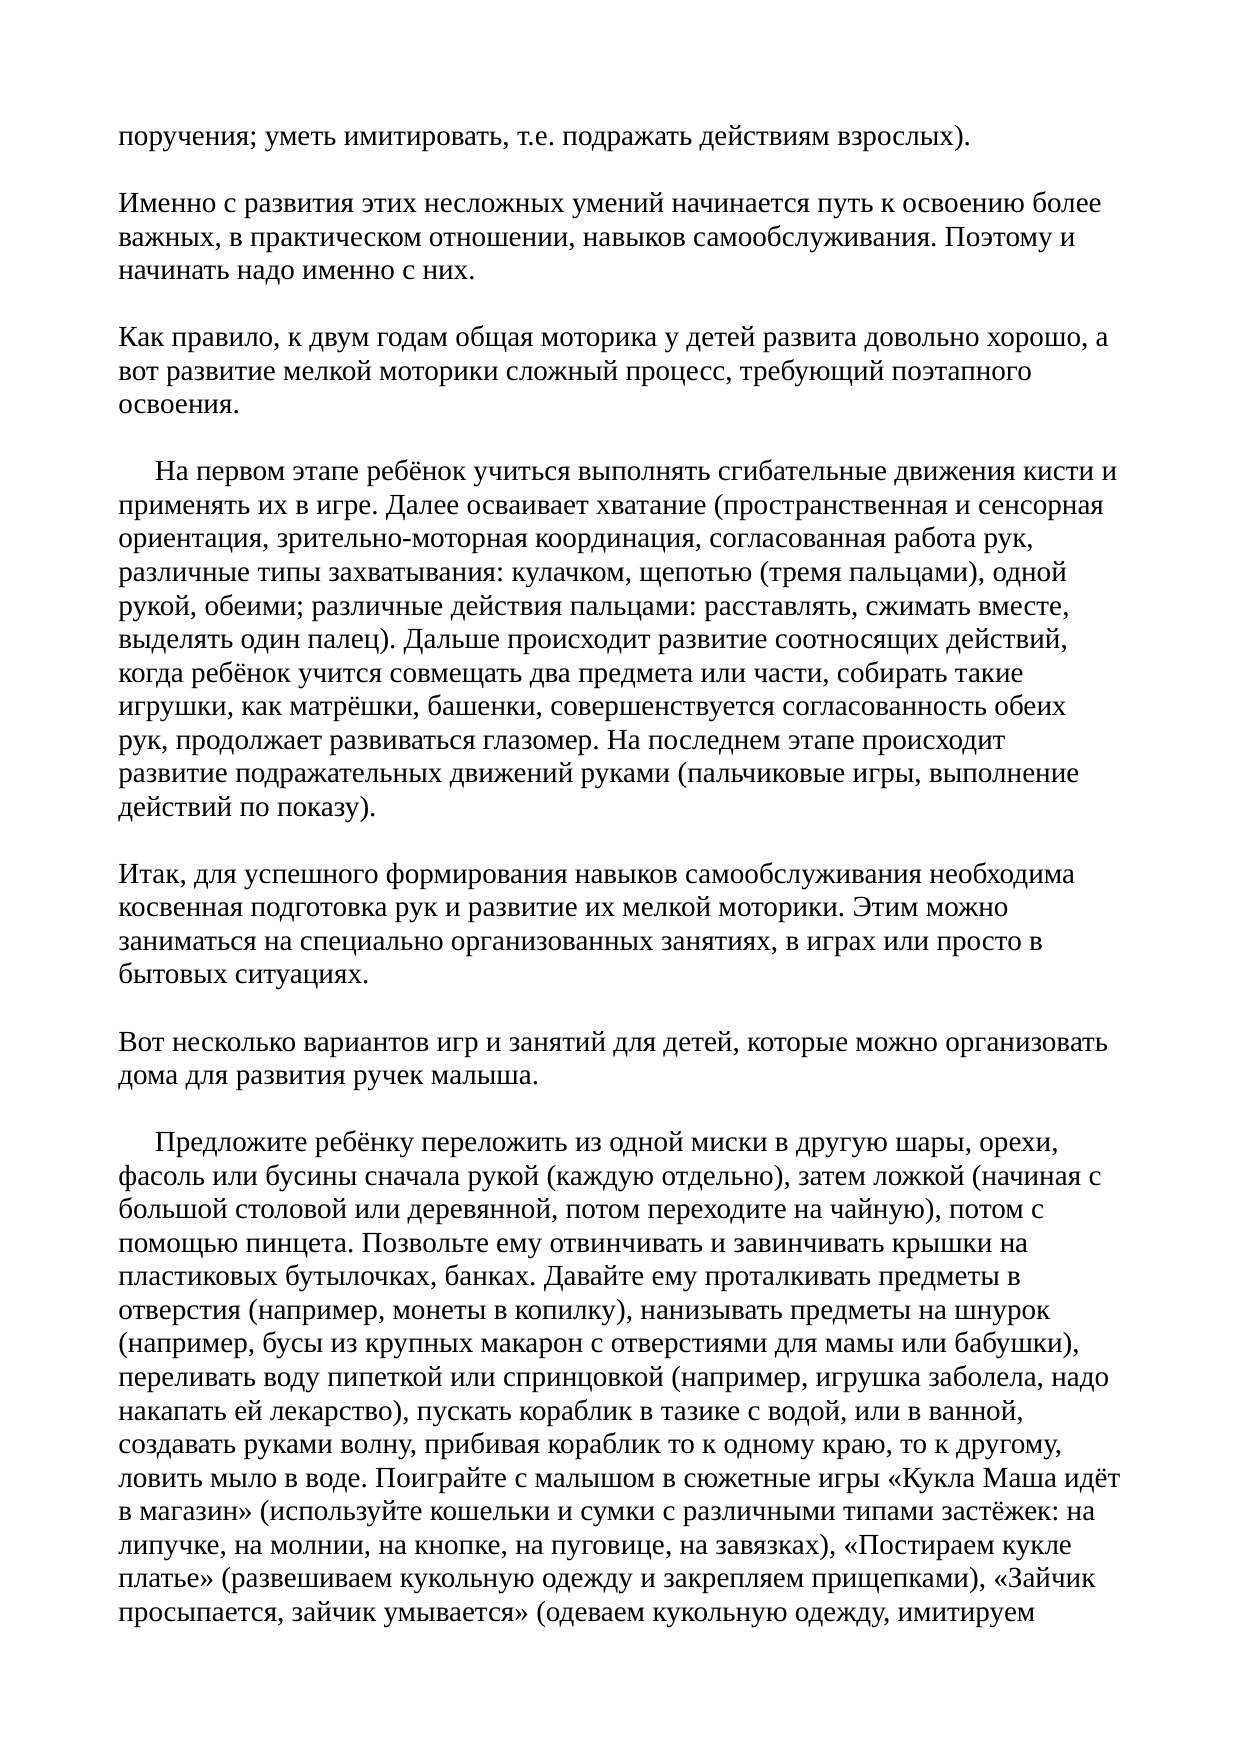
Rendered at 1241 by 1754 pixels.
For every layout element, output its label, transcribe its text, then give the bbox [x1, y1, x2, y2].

text поручения; уметь имитировать, т.е. подражать действиям взрослых). Именно с развития этих несложных умений начинается путь к освоению более важных, в практическом отношении, навыков самообслуживания. Поэтому и начинать надо именно с них. Как правило, к двум годам общая моторика у детей развита довольно хорошо, а вот развитие мелкой моторики сложный процесс, требующий поэтапного освоения. На первом этапе ребёнок учиться выполнять сгибательные движения кисти и применять их в игре. Далее осваивает хватание (пространственная и сенсорная ориентация, зрительно-моторная координация, согласованная работа рук, различные типы захватывания: кулачком, щепотью (тремя пальцами), одной рукой, обеими; различные действия пальцами: расставлять, сжимать вместе, выделять один палец). Дальше происходит развитие соотносящих действий, когда ребёнок учится совмещать два предмета или части, собирать такие игрушки, как матрёшки, башенки, совершенствуется согласованность обеих рук, продолжает развиваться глазомер. На последнем этапе происходит развитие подражательных движений руками (пальчиковые игры, выполнение действий по показу). Итак, для успешного формирования навыков самообслуживания необходима косвенная подготовка рук и развитие их мелкой моторики. Этим можно заниматься на специально организованных занятиях, в играх или просто в бытовых ситуациях. Вот несколько вариантов игр и занятий для детей, которые можно организовать дома для развития ручек малыша. Предложите ребёнку переложить из одной миски в другую шары, орехи, фасоль или бусины сначала рукой (каждую отдельно), затем ложкой (начиная с большой столовой или деревянной, потом переходите на чайную), потом с помощью пинцета. Позвольте ему отвинчивать и завинчивать крышки на пластиковых бутылочках, банках. Давайте ему проталкивать предметы в отверстия (например, монеты в копилку), нанизывать предметы на шнурок (например, бусы из крупных макарон с отверстиями для мамы или бабушки), переливать воду пипеткой или спринцовкой (например, игрушка заболела, надо накапать ей лекарство), пускать кораблик в тазике с водой, или в ванной, создавать руками волну, прибивая кораблик то к одному краю, то к другому, ловить мыло в воде. Поиграйте с малышом в сюжетные игры «Кукла Маша идёт в магазин» (используйте кошельки и сумки с различными типами застёжек: на липучке, на молнии, на кнопке, на пуговице, на завязках), «Постираем кукле платье» (развешиваем кукольную одежду и закрепляем прищепками), «Зайчик просыпается, зайчик умывается» (одеваем кукольную одежду, имитируем [118, 118, 1122, 1627]
